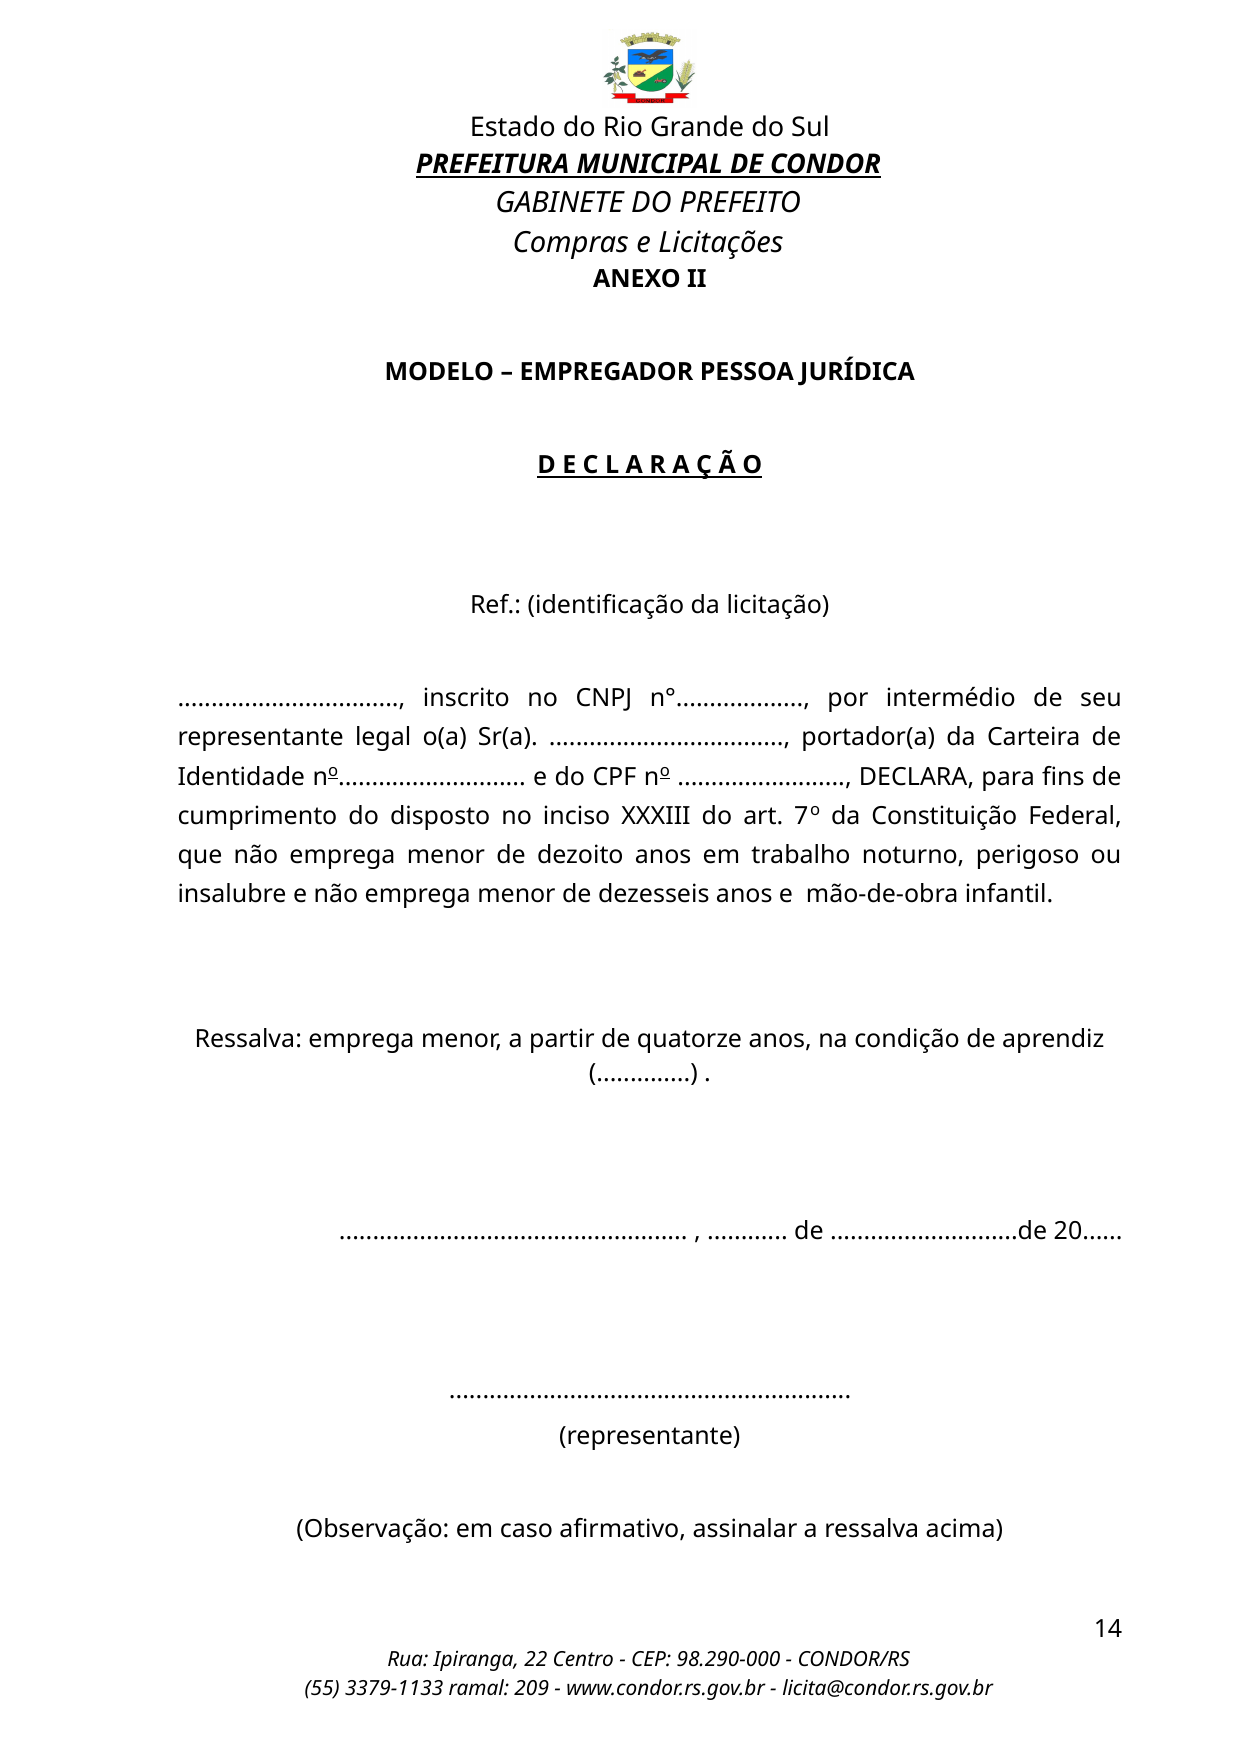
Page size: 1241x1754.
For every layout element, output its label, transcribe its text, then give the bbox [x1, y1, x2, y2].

text ............................................................ [177, 1371, 1122, 1405]
text (Observação: em caso afirmativo, assinalar a ressalva acima) [177, 1511, 1122, 1545]
text MODELO – EMPREGADOR PESSOA JURÍDICA [177, 354, 1122, 388]
text D E C L A R A Ç Ã O [177, 447, 1122, 481]
text (representante) [177, 1418, 1122, 1452]
text ................................., inscrito no CNPJ n°..................., por intermédio de seu representante legal o(a) Sr(a). ..................................., portador(a) da Carteira de Identidade no............................ e do CPF no ........................., DECLARA, para fins de cumprimento do disposto no inciso XXXIII do art. 7o da Constituição Federal, que não emprega menor de dezoito anos em trabalho noturno, perigoso ou insalubre e não emprega menor de dezesseis anos e mão-de-obra infantil. [177, 680, 1122, 910]
text Ressalva: emprega menor, a partir de quatorze anos, na condição de aprendiz (..............) . [177, 1020, 1122, 1088]
text ANEXO II [177, 261, 1122, 295]
text Ref.: (identificação da licitação) [177, 587, 1122, 621]
text .................................................... , ............ de ............................de 20...... [177, 1213, 1122, 1247]
